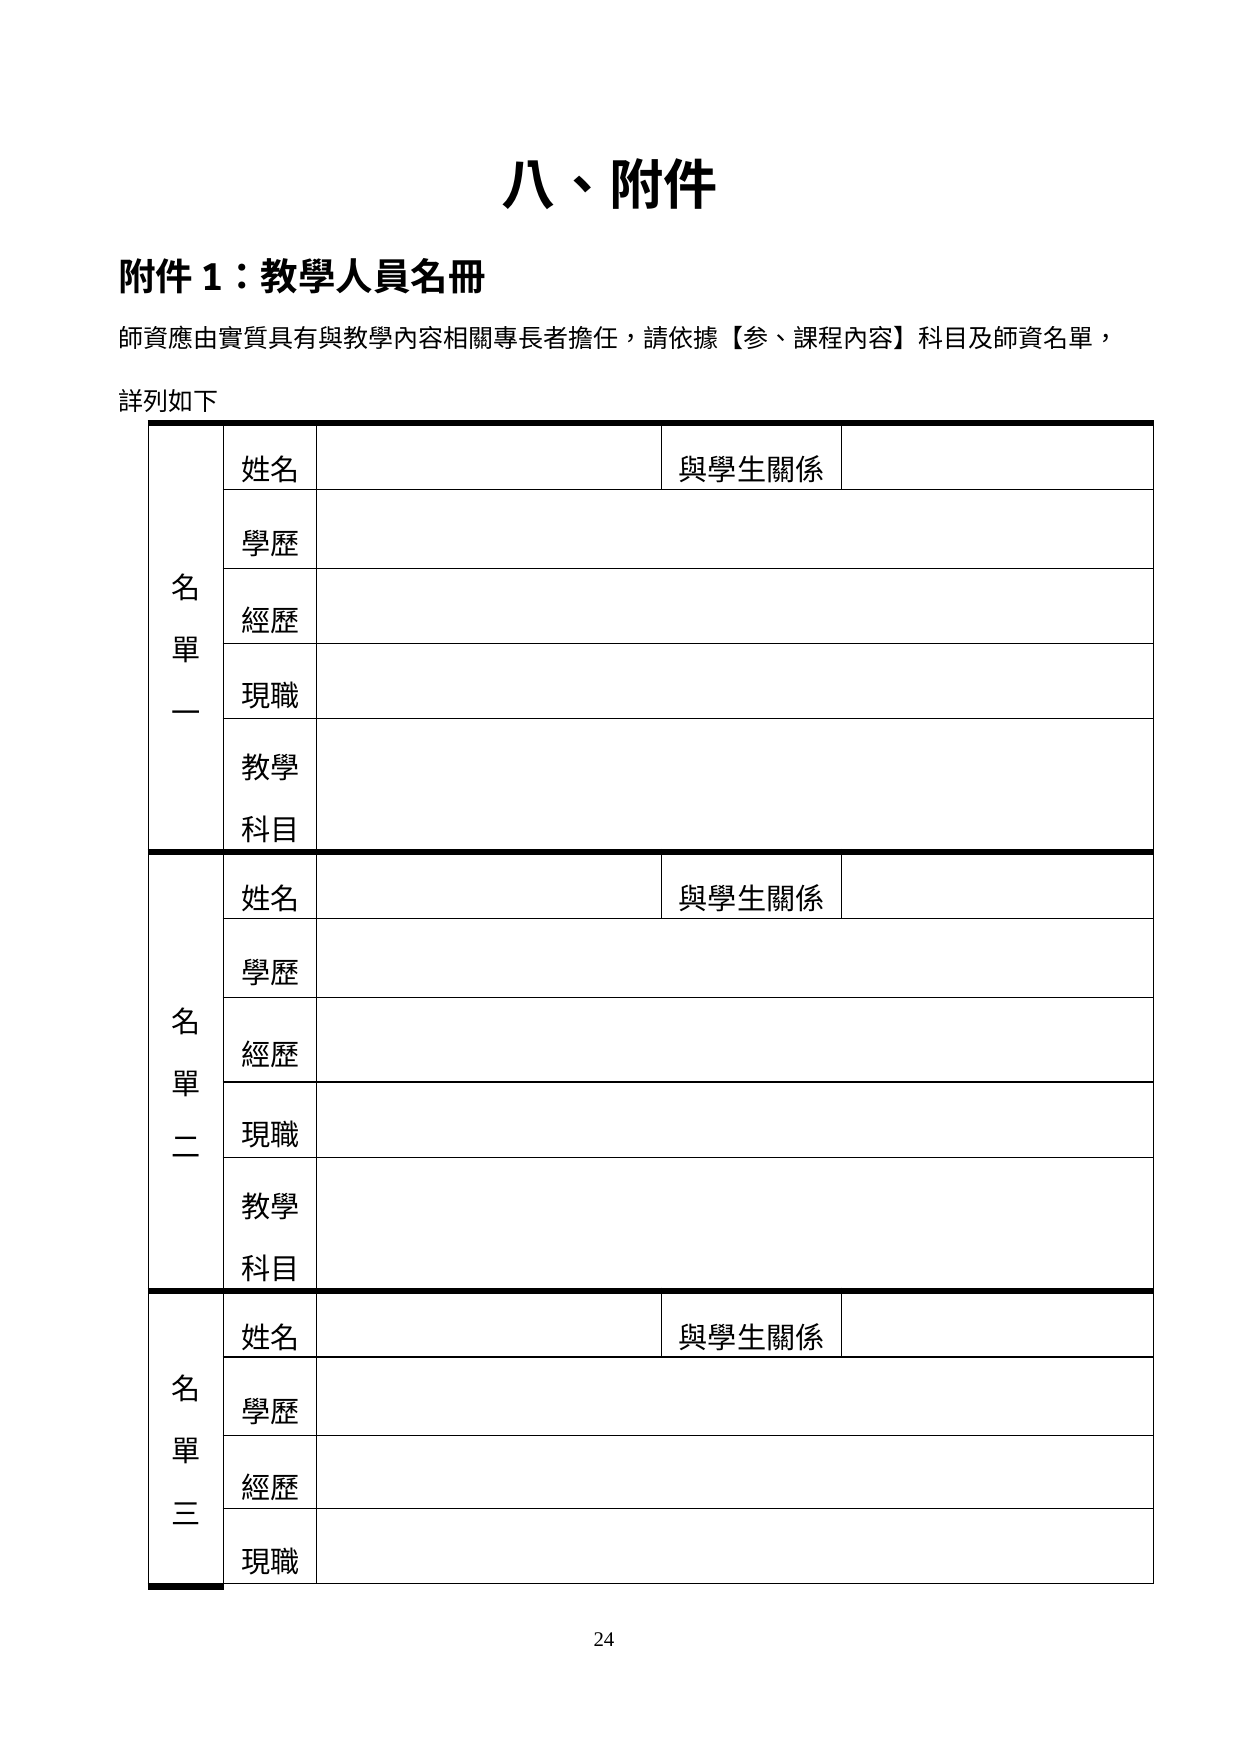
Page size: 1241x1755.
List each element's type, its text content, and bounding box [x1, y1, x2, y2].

table_cell [317, 490, 1153, 568]
table_cell 現職 [224, 1509, 316, 1583]
table_header [842, 426, 1153, 489]
table_header [317, 426, 661, 489]
table_cell 教學科目 [224, 719, 316, 849]
table_cell 學歷 [224, 490, 316, 568]
table_cell [317, 919, 1153, 996]
table_cell 與學生關係 [662, 1294, 841, 1356]
table_header 名單一 [149, 426, 223, 849]
table_header 與學生關係 [662, 426, 841, 489]
text 師資應由實質具有與教學內容相關專長者擔任，請依據【参、課程內容】科目及師資名單，詳列如下 [118, 295, 1100, 420]
table_cell [317, 1083, 1153, 1156]
table_cell [317, 1294, 661, 1356]
table_cell [842, 855, 1153, 918]
table_cell [317, 644, 1153, 718]
table_cell [317, 855, 661, 918]
table_cell 姓名 [224, 1294, 316, 1356]
table_cell 名單二 [149, 855, 223, 1288]
table_cell 經歷 [224, 569, 316, 643]
table_cell [317, 569, 1153, 643]
table_cell 姓名 [224, 855, 316, 918]
table_cell [317, 1358, 1153, 1435]
table_header 姓名 [224, 426, 316, 489]
table_cell [317, 998, 1153, 1081]
table_cell 學歷 [224, 919, 316, 996]
table_cell 經歷 [224, 998, 316, 1081]
table_cell [317, 719, 1153, 849]
table_cell 學歷 [224, 1358, 316, 1435]
table_cell 經歷 [224, 1436, 316, 1508]
table_cell 現職 [224, 644, 316, 718]
table_cell [317, 1509, 1153, 1583]
text 八、附件 [118, 108, 1100, 233]
table_cell [317, 1436, 1153, 1508]
table_cell 教學科目 [224, 1158, 316, 1288]
table_cell [842, 1294, 1153, 1356]
table_cell 名單三 [149, 1294, 223, 1583]
table_cell [317, 1158, 1153, 1288]
text 附件1：教學人員名冊 [118, 233, 1100, 295]
table_cell 現職 [224, 1083, 316, 1156]
table_cell 與學生關係 [662, 855, 841, 918]
